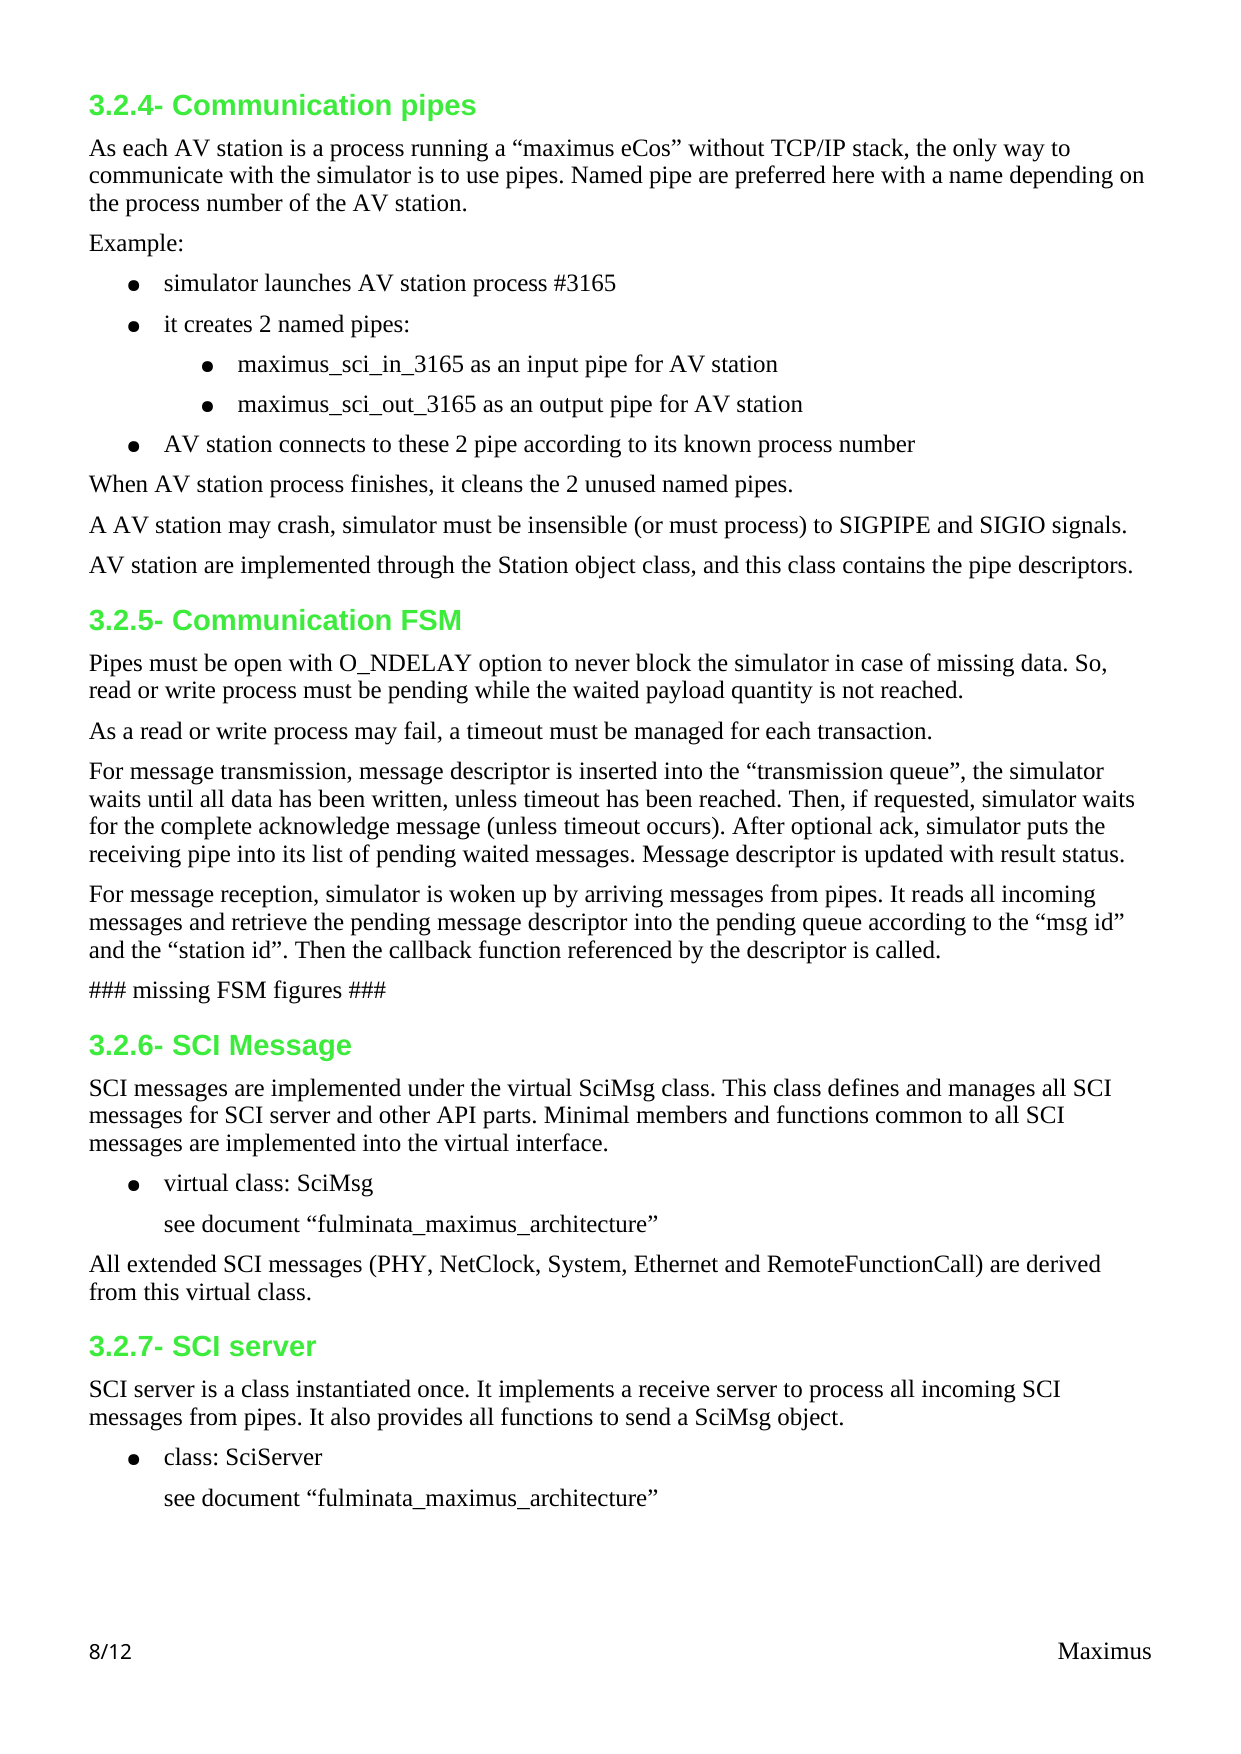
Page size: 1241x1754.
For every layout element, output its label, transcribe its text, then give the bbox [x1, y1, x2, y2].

text When AV station process finishes, it cleans the 2 unused named pipes. [88, 471, 1152, 498]
list simulator launches AV station process #3165 [126, 269, 1152, 297]
subtitle SCI Message [88, 1029, 1152, 1061]
list AV station connects to these 2 pipe according to its known process number [126, 430, 1152, 458]
text Pipes must be open with O_NDELAY option to never block the simulator in case of missing data. So, read or write process must be pending while the waited payload quantity is not reached. [88, 649, 1152, 704]
text AV station are implemented through the Station object class, and this class contains the pipe descriptors. [88, 551, 1152, 579]
list maximus_sci_in_3165 as an input pipe for AV station [200, 350, 1152, 378]
text A AV station may crash, simulator must be insensible (or must process) to SIGPIPE and SIGIO signals. [88, 511, 1152, 538]
subtitle Communication pipes [88, 88, 1152, 121]
text Example: [88, 229, 1152, 257]
text For message reception, simulator is woken up by arriving messages from pipes. It reads all incoming messages and retrieve the pending message descriptor into the pending queue according to the “msg id” and the “station id”. Then the callback function referenced by the descriptor is called. [88, 880, 1152, 963]
list it creates 2 named pipes: [126, 310, 1152, 337]
text As each AV station is a process running a “maximus eCos” without TCP/IP stack, the only way to communicate with the simulator is to use pipes. Named pipe are preferred here with a name depending on the process number of the AV station. [88, 134, 1152, 217]
text SCI server is a class instantiated once. It implements a receive server to process all incoming SCI messages from pipes. It also provides all functions to send a SciMsg object. [88, 1376, 1152, 1431]
text ### missing FSM figures ### [88, 976, 1152, 1004]
list virtual class: SciMsg [126, 1169, 1152, 1197]
subtitle Communication FSM [88, 604, 1152, 636]
text All extended SCI messages (PHY, NetClock, System, Ethernet and RemoteFunctionCall) are derived from this virtual class. [88, 1250, 1152, 1305]
list see document “fulminata_maximus_architecture” [126, 1210, 1152, 1237]
text For message transmission, message descriptor is inserted into the “transmission queue”, the simulator waits until all data has been written, unless timeout has been reached. Then, if requested, simulator waits for the complete acknowledge message (unless timeout occurs). After optional ack, simulator puts the receiving pipe into its list of pending waited messages. Message descriptor is updated with result status. [88, 757, 1152, 868]
subtitle SCI server [88, 1330, 1152, 1363]
list maximus_sci_out_3165 as an output pipe for AV station [200, 390, 1152, 418]
text SCI messages are implemented under the virtual SciMsg class. This class defines and manages all SCI messages for SCI server and other API parts. Minimal members and functions common to all SCI messages are implemented into the virtual interface. [88, 1074, 1152, 1157]
text As a read or write process may fail, a timeout must be managed for each transaction. [88, 717, 1152, 744]
list class: SciServer [126, 1443, 1152, 1471]
list see document “fulminata_maximus_architecture” [126, 1484, 1152, 1511]
